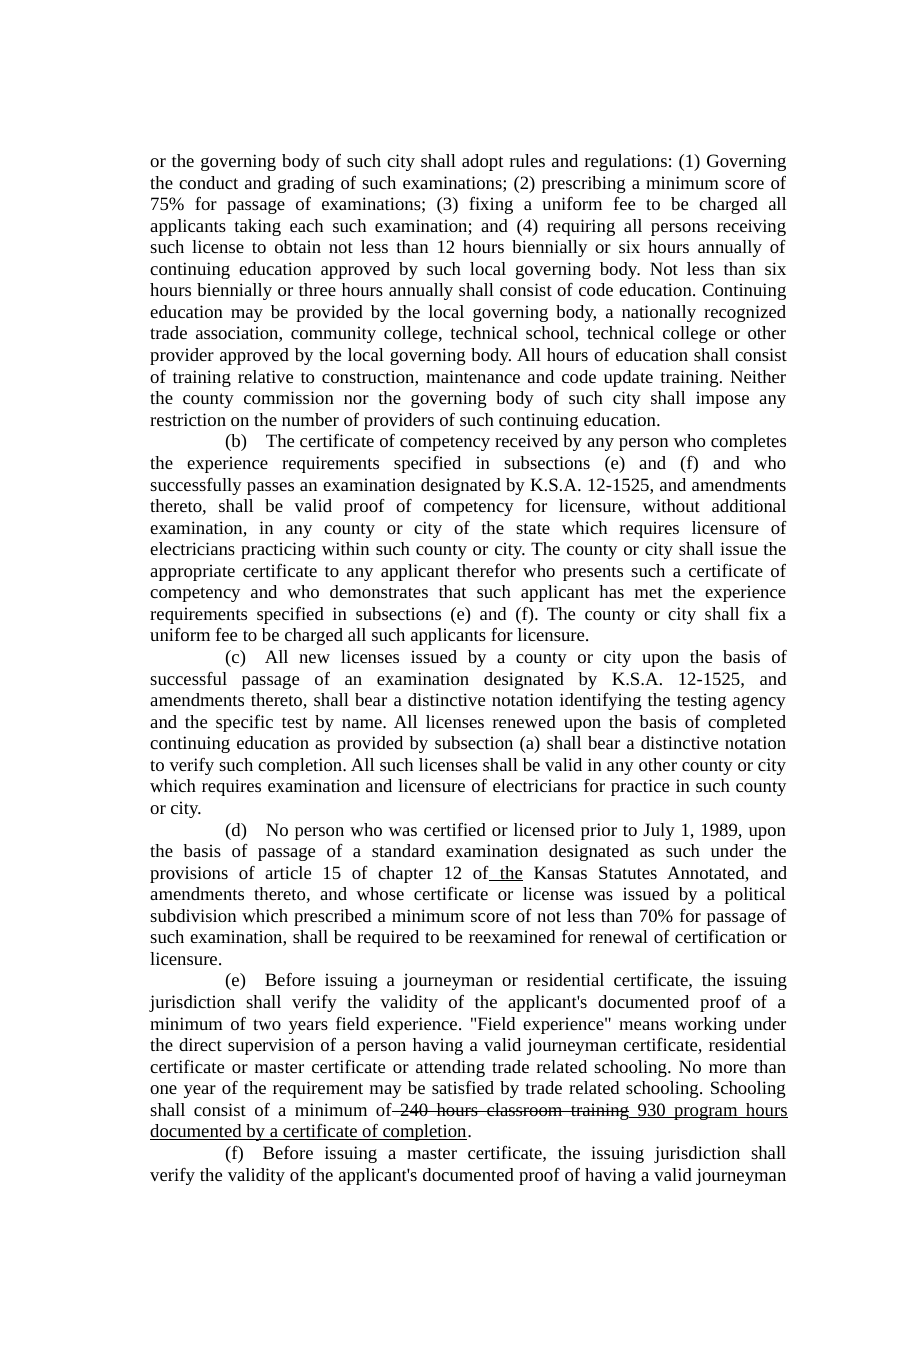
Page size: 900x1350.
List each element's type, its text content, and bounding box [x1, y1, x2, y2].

text (c) All new licenses issued by a county or city upon the basis of successful passage of an examination designated by K.S.A. 12-1525, and amendments thereto, shall bear a distinctive notation identifying the testing agency and the specific test by name. All licenses renewed upon the basis of completed continuing education as provided by subsection (a) shall bear a distinctive notation to verify such completion. All such licenses shall be valid in any other county or city which requires examination and licensure of electricians for practice in such county or city. [150, 646, 787, 818]
text (e) Before issuing a journeyman or residential certificate, the issuing jurisdiction shall verify the validity of the applicant's documented proof of a minimum of two years field experience. "Field experience" means working under the direct supervision of a person having a valid journeyman certificate, residential certificate or master certificate or attending trade related schooling. No more than one year of the requirement may be satisfied by trade related schooling. Schooling shall consist of a minimum of 240 hours classroom training 930 program hours documented by a certificate of completion. [150, 969, 787, 1142]
text or the governing body of such city shall adopt rules and regulations: (1) Governing the conduct and grading of such examinations; (2) prescribing a minimum score of 75% for passage of examinations; (3) fixing a uniform fee to be charged all applicants taking each such examination; and (4) requiring all persons receiving such license to obtain not less than 12 hours biennially or six hours annually of continuing education approved by such local governing body. Not less than six hours biennially or three hours annually shall consist of code education. Continuing education may be provided by the local governing body, a nationally recognized trade association, community college, technical school, technical college or other provider approved by the local governing body. All hours of education shall consist of training relative to construction, maintenance and code update training. Neither the county commission nor the governing body of such city shall impose any restriction on the number of providers of such continuing education. [150, 150, 787, 430]
text (d) No person who was certified or licensed prior to July 1, 1989, upon the basis of passage of a standard examination designated as such under the provisions of article 15 of chapter 12 of the Kansas Statutes Annotated, and amendments thereto, and whose certificate or license was issued by a political subdivision which prescribed a minimum score of not less than 70% for passage of such examination, shall be required to be reexamined for renewal of certification or licensure. [150, 818, 787, 969]
text (f) Before issuing a master certificate, the issuing jurisdiction shall verify the validity of the applicant's documented proof of having a valid journeyman [150, 1142, 787, 1185]
text (b) The certificate of competency received by any person who completes the experience requirements specified in subsections (e) and (f) and who successfully passes an examination designated by K.S.A. 12-1525, and amendments thereto, shall be valid proof of competency for licensure, without additional examination, in any county or city of the state which requires licensure of electricians practicing within such county or city. The county or city shall issue the appropriate certificate to any applicant therefor who presents such a certificate of competency and who demonstrates that such applicant has met the experience requirements specified in subsections (e) and (f). The county or city shall fix a uniform fee to be charged all such applicants for licensure. [150, 430, 787, 646]
